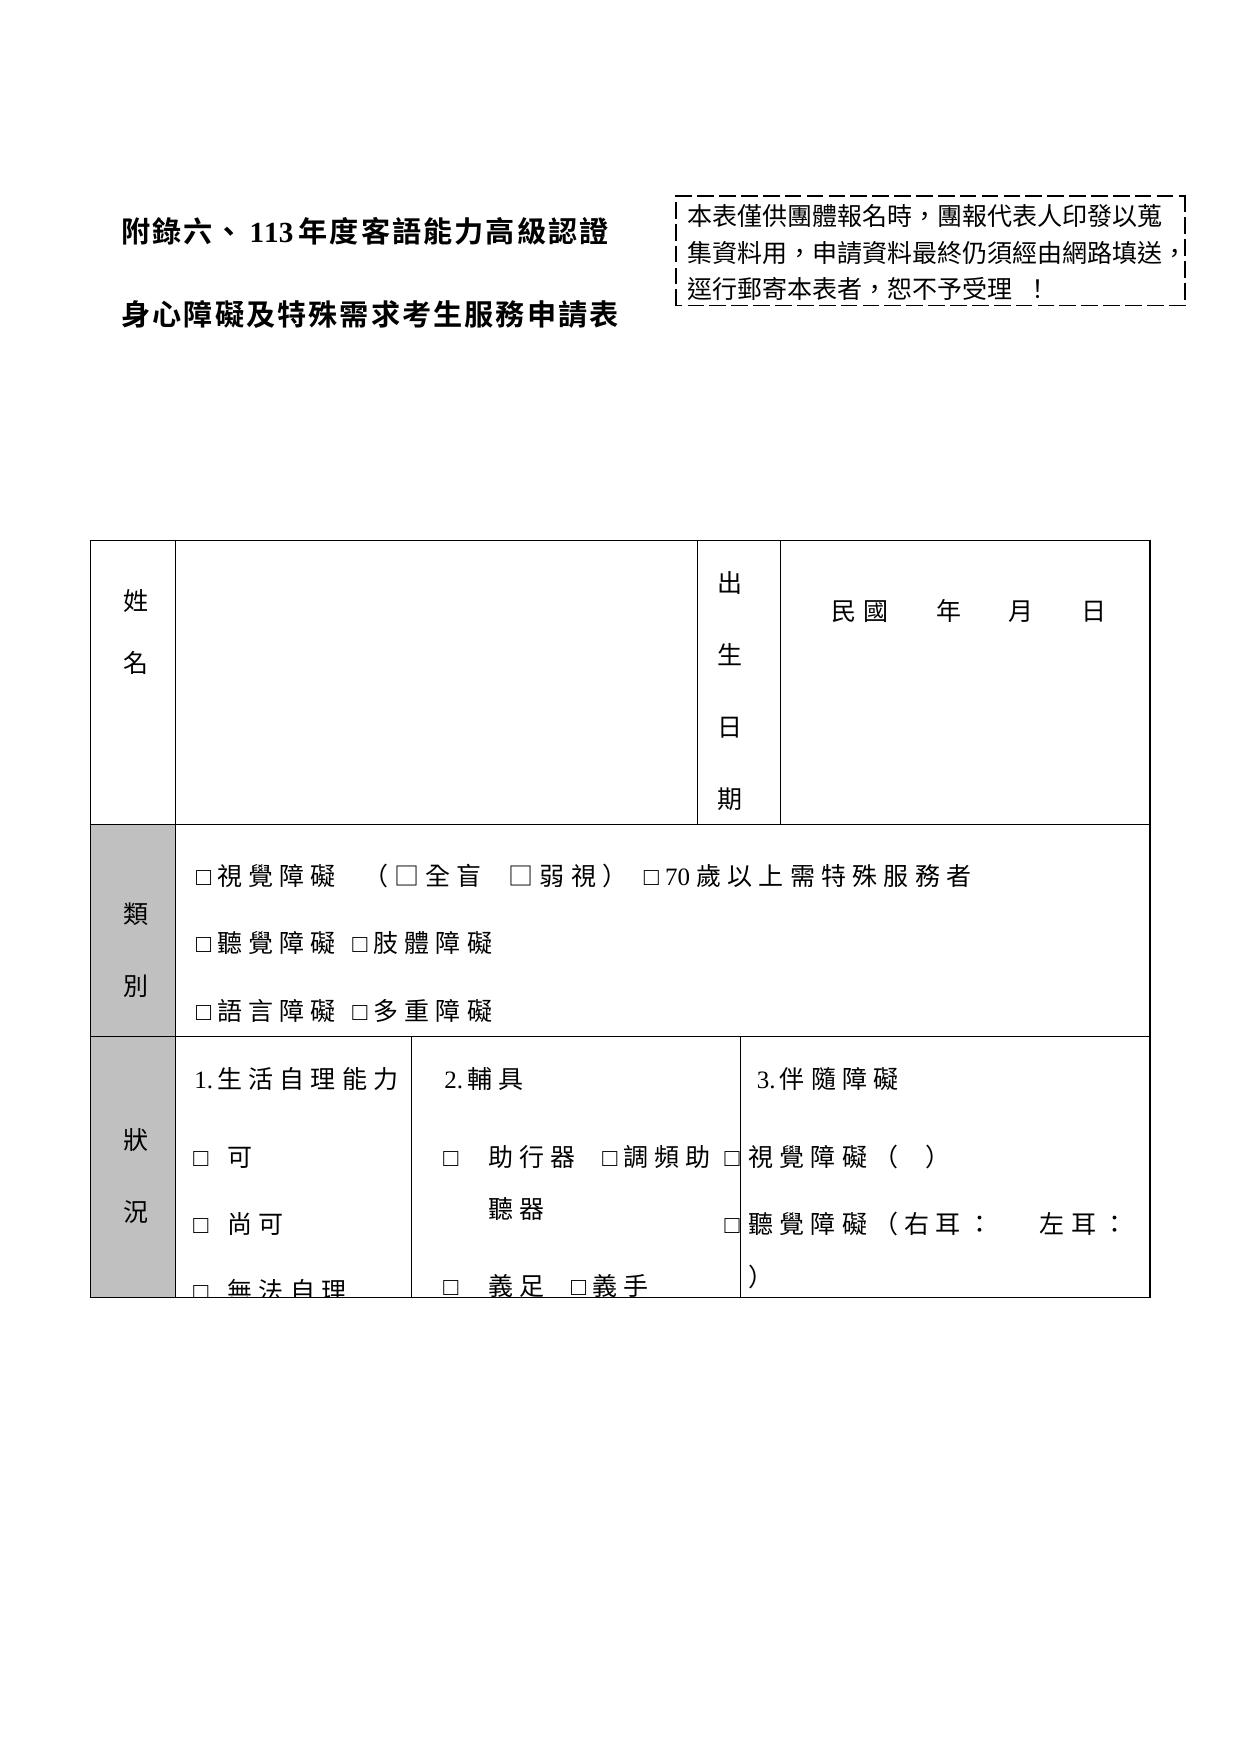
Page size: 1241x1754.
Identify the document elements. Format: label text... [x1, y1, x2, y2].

subtitle 附錄六、113年度客語能力高級認證 身心障礙及特殊需求考生服務申請表 [120, 146, 1125, 334]
table_header 民國 年 月 日 [781, 541, 1149, 824]
table_header 姓名 [91, 541, 175, 824]
table_cell 3.伴隨障礙 視覺障礙（ ） 聽覺障礙（右耳： 左耳： ） 語言障礙 智能障礙 其他( ） [741, 1037, 1149, 1297]
table_cell 2.輔具 助行器 □調頻助聽器 義足 □義手 輪椅 拐杖 其他（ ） [412, 1037, 740, 1297]
text 本表僅供團體報名時，團報代表人印發以蒐集資料用，申請資料最終仍須經由網路填送，逕行郵寄本表者，恕不予受理 ！ [687, 197, 1184, 305]
table_cell 1.生活自理能力 可 尚可 無法自理 [176, 1037, 411, 1297]
table_header [176, 541, 697, 824]
table_header 出生日期 [698, 541, 780, 824]
table_cell 類別 [91, 825, 175, 1036]
table_cell □視覺障礙 （□全盲 □弱視） □ 70歲以上需特殊服務者 □聽覺障礙 □肢體障礙 □語言障礙 □多重障礙 □智能障礙 □學習障礙 □自閉症 □其他 [176, 825, 1149, 1036]
table_cell 狀況 [91, 1037, 175, 1297]
